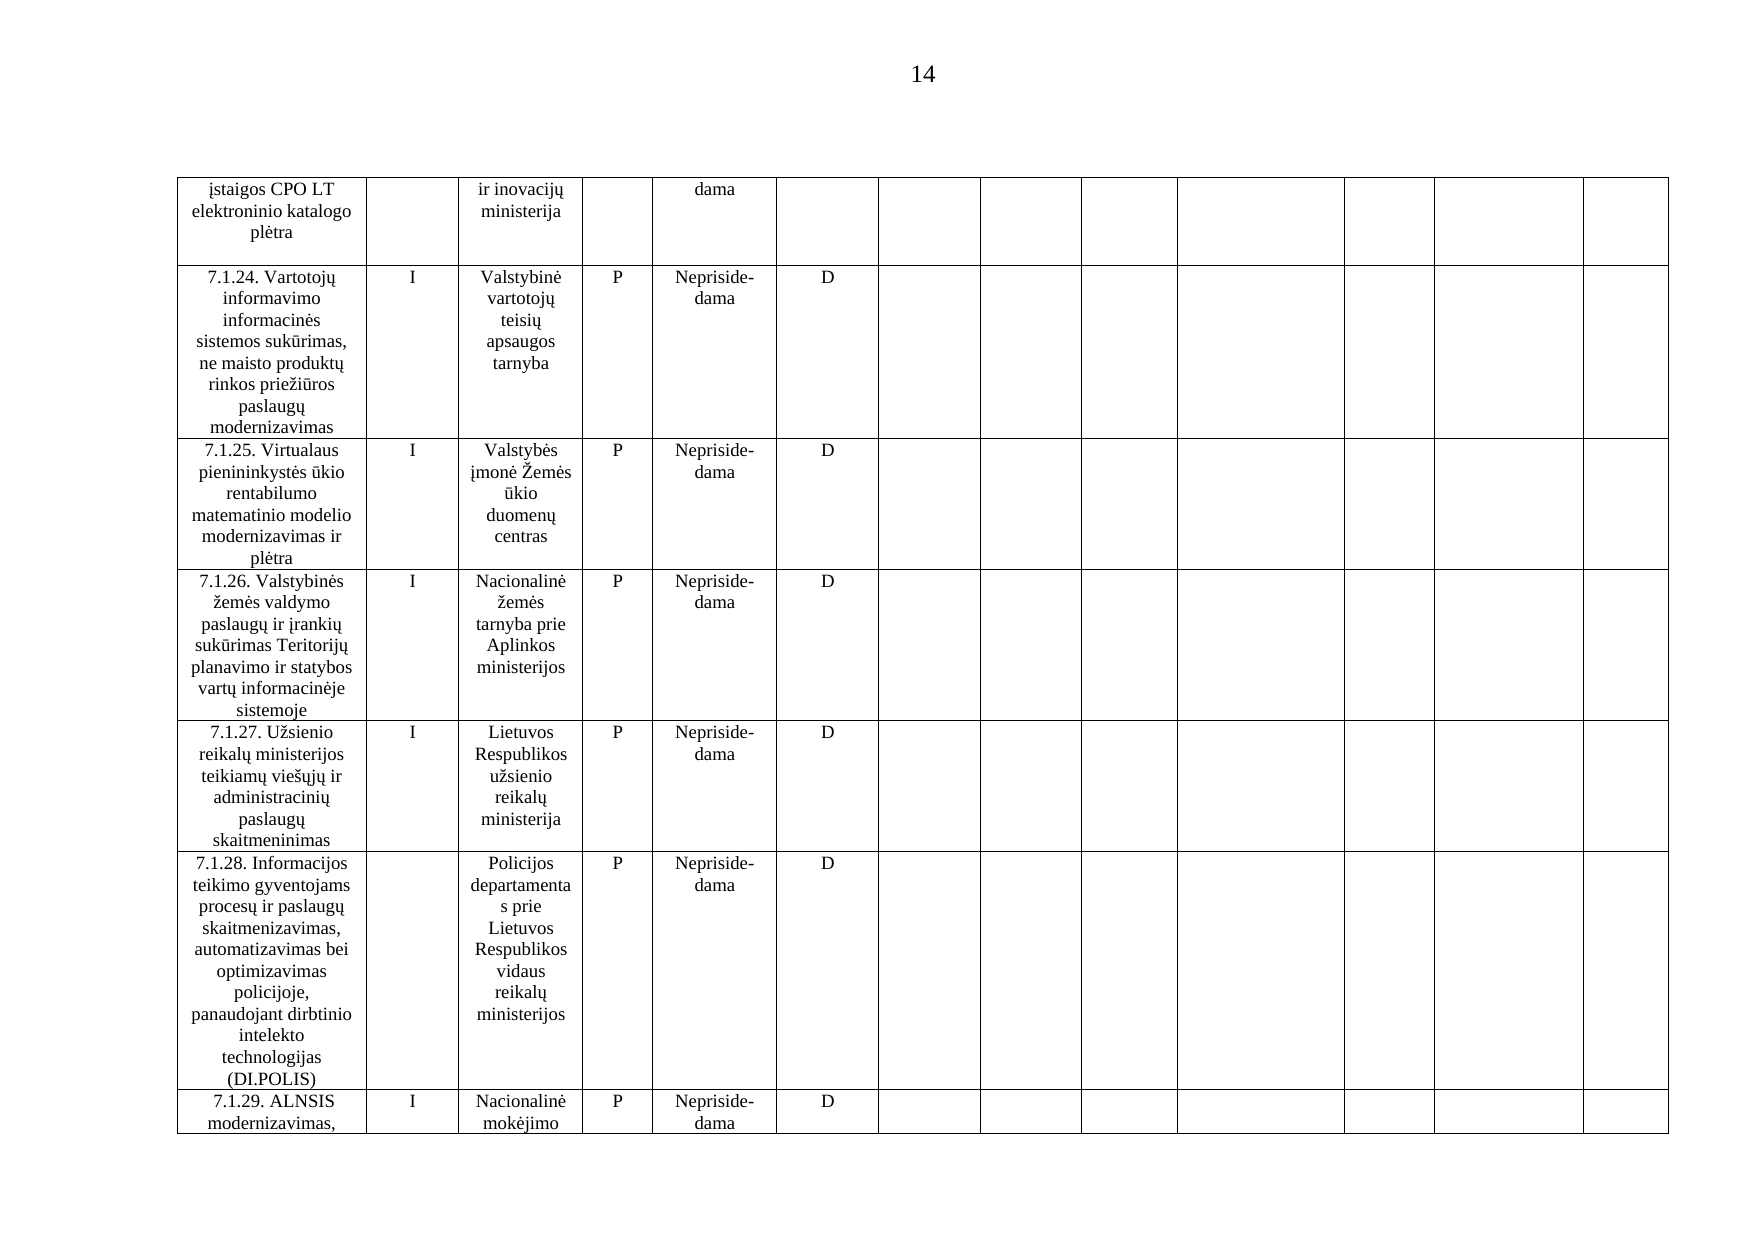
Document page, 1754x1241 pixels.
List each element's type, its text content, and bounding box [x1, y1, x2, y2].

table_cell [1345, 852, 1434, 1089]
table_cell [981, 721, 1081, 851]
table_cell [1345, 266, 1434, 438]
table_cell [1345, 721, 1434, 851]
table_cell [981, 1090, 1081, 1133]
table_cell [1584, 1090, 1668, 1133]
table_cell [1082, 439, 1177, 568]
table_cell D [777, 439, 878, 568]
table_cell [1082, 852, 1177, 1089]
table_cell Nacionalinė mokėjimo [459, 1090, 582, 1133]
table_cell [1178, 178, 1344, 264]
table_cell [879, 439, 980, 568]
table_cell [1345, 1090, 1434, 1133]
table_cell Policijos departamentas prie Lietuvos Respublikos vidaus reikalų ministerijos [459, 852, 582, 1089]
table_cell [1082, 570, 1177, 720]
table_cell I [367, 570, 458, 720]
table_cell [1584, 721, 1668, 851]
table_cell ir inovacijų ministerija [459, 178, 582, 264]
table_cell P [583, 266, 652, 438]
table_cell [1584, 178, 1668, 264]
table_cell [1178, 439, 1344, 568]
table_cell Nepriside- dama [653, 570, 776, 720]
table_cell [981, 439, 1081, 568]
table_cell D [777, 852, 878, 1089]
table_cell [367, 178, 458, 264]
table_cell P [583, 852, 652, 1089]
table_cell [1435, 721, 1583, 851]
table_cell [1345, 439, 1434, 568]
table_cell [1345, 178, 1434, 264]
table_cell 7.1.28. Informacijos teikimo gyventojams procesų ir paslaugų skaitmenizavimas, automatizavimas bei optimizavimas policijoje, panaudojant dirbtinio intelekto technologijas (DI.POLIS) [178, 852, 366, 1089]
table_cell [879, 721, 980, 851]
table_cell [1435, 266, 1583, 438]
table_cell 7.1.29. ALNSIS modernizavimas, [178, 1090, 366, 1133]
table_cell [1178, 852, 1344, 1089]
table_cell [879, 266, 980, 438]
table_cell [583, 178, 652, 264]
table_cell I [367, 721, 458, 851]
table_cell Nepriside- dama [653, 266, 776, 438]
table_cell 7.1.26. Valstybinės žemės valdymo paslaugų ir įrankių sukūrimas Teritorijų planavimo ir statybos vartų informacinėje sistemoje [178, 570, 366, 720]
table_cell [1345, 570, 1434, 720]
table_cell [1435, 570, 1583, 720]
table_cell [1082, 1090, 1177, 1133]
table_cell [1435, 439, 1583, 568]
table_cell [367, 852, 458, 1089]
table_cell [1178, 721, 1344, 851]
table_cell D [777, 570, 878, 720]
table_cell [1435, 1090, 1583, 1133]
table_cell P [583, 439, 652, 568]
table_cell [1082, 266, 1177, 438]
table_cell I [367, 1090, 458, 1133]
table_cell [1584, 852, 1668, 1089]
table_cell Nacionalinė žemės tarnyba prie Aplinkos ministerijos [459, 570, 582, 720]
table_cell [981, 178, 1081, 264]
table_cell I [367, 266, 458, 438]
table_cell [1082, 721, 1177, 851]
table_cell [879, 1090, 980, 1133]
table_cell D [777, 266, 878, 438]
table_cell [1435, 178, 1583, 264]
table_cell 7.1.25. Virtualaus pienininkystės ūkio rentabilumo matematinio modelio modernizavimas ir plėtra [178, 439, 366, 568]
table_cell Nepriside- dama [653, 852, 776, 1089]
table_cell I [367, 439, 458, 568]
table_cell P [583, 1090, 652, 1133]
table_cell [981, 852, 1081, 1089]
table_cell Valstybės įmonė Žemės ūkio duomenų centras [459, 439, 582, 568]
table_cell 7.1.24. Vartotojų informavimo informacinės sistemos sukūrimas, ne maisto produktų rinkos priežiūros paslaugų modernizavimas [178, 266, 366, 438]
table_cell [981, 266, 1081, 438]
table_cell D [777, 721, 878, 851]
table_cell Nepriside- dama [653, 439, 776, 568]
table_cell Nepriside- dama [653, 1090, 776, 1133]
table_cell 7.1.27. Užsienio reikalų ministerijos teikiamų viešųjų ir administracinių paslaugų skaitmeninimas [178, 721, 366, 851]
table_cell [1178, 570, 1344, 720]
table_cell [981, 570, 1081, 720]
table_cell [1584, 266, 1668, 438]
table_cell [777, 178, 878, 264]
table_cell [879, 570, 980, 720]
table_cell [1178, 266, 1344, 438]
table_cell [1584, 570, 1668, 720]
table_cell [1082, 178, 1177, 264]
table_cell D [777, 1090, 878, 1133]
table_cell Nepriside- dama [653, 721, 776, 851]
table_cell įstaigos CPO LT elektroninio katalogo plėtra [178, 178, 366, 264]
table_cell [879, 178, 980, 264]
table_cell [1435, 852, 1583, 1089]
table_cell Valstybinė vartotojų teisių apsaugos tarnyba [459, 266, 582, 438]
table_cell dama [653, 178, 776, 264]
table_cell [1178, 1090, 1344, 1133]
table_cell [1584, 439, 1668, 568]
table_cell P [583, 721, 652, 851]
table_cell Lietuvos Respublikos užsienio reikalų ministerija [459, 721, 582, 851]
table_cell P [583, 570, 652, 720]
table_cell [879, 852, 980, 1089]
